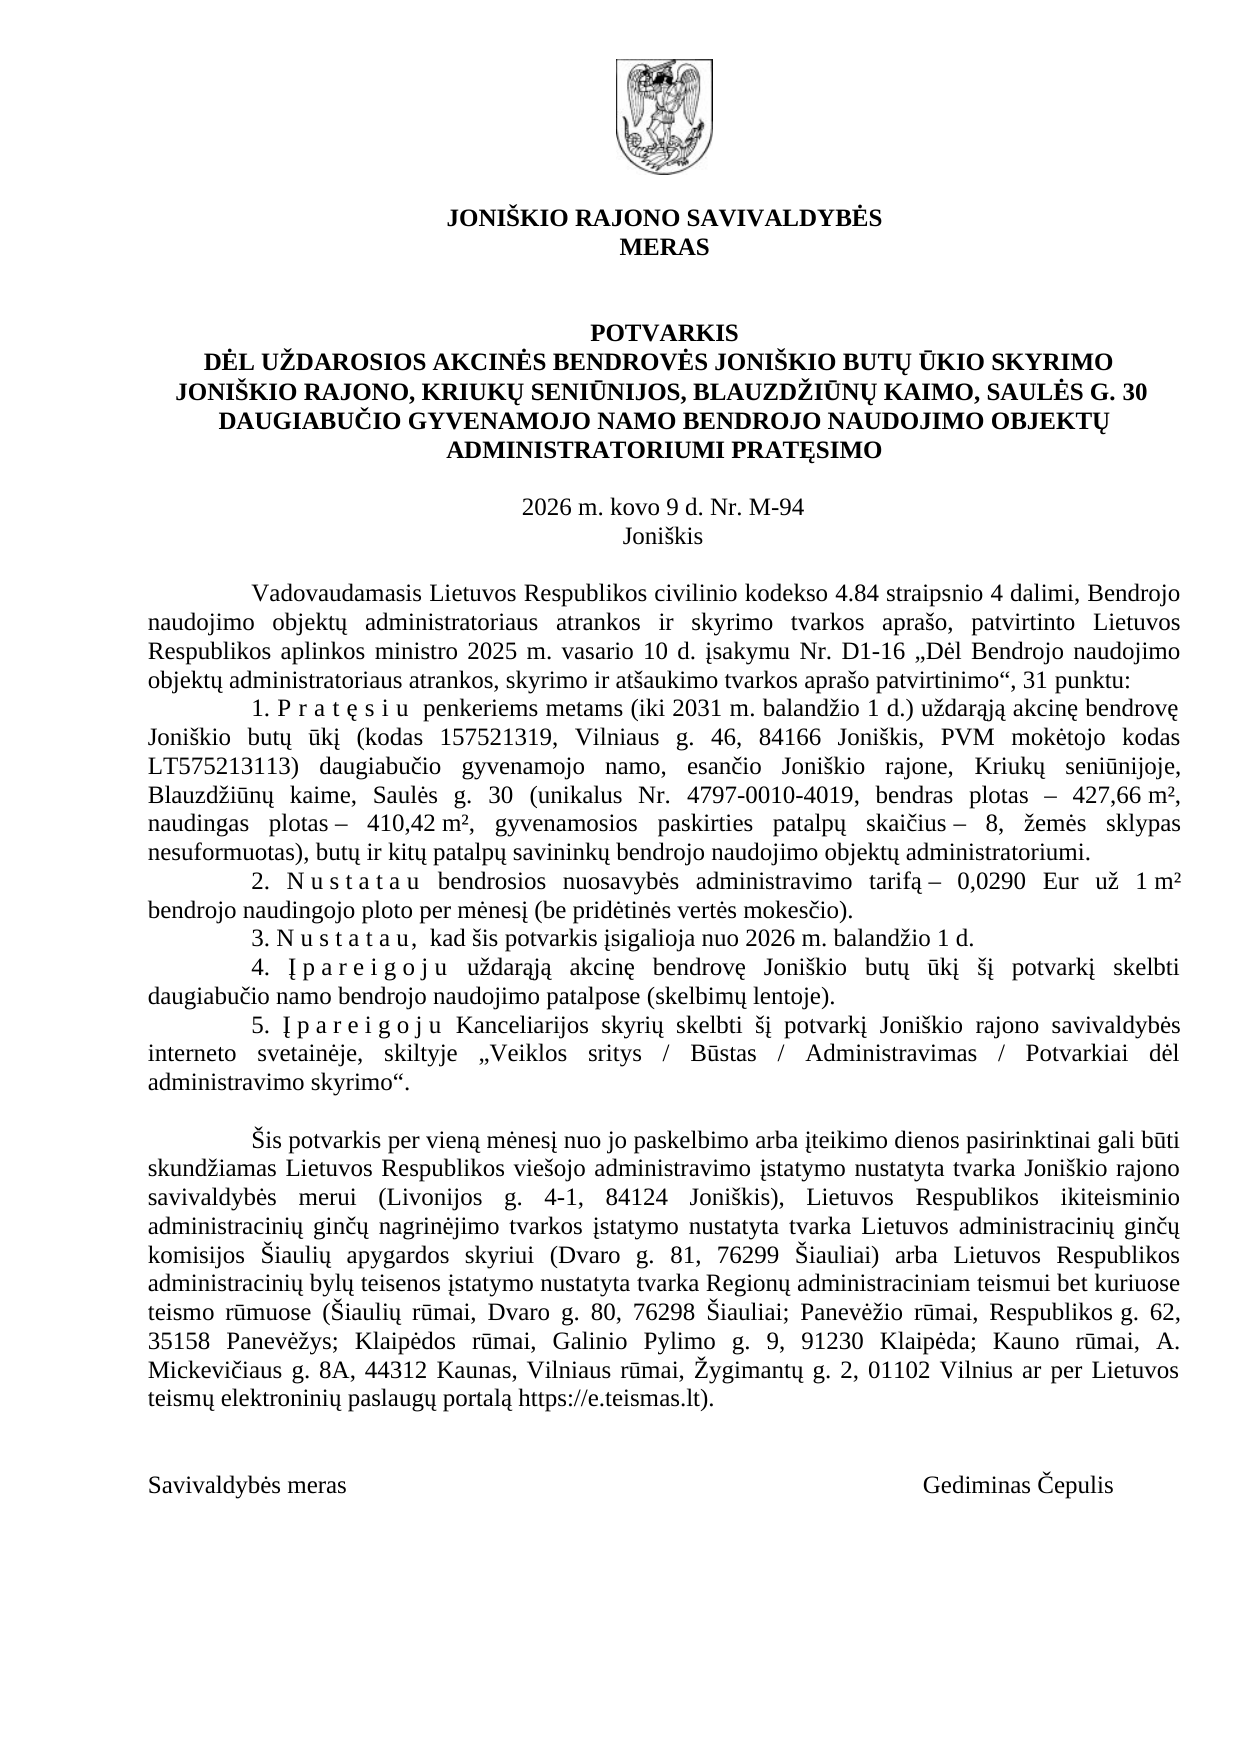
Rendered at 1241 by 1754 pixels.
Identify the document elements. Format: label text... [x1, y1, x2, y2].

list Šis potvarkis per vieną mėnesį nuo jo paskelbimo arba įteikimo dienos pasirinktinai gali būti skundžiamas Lietuvos Respublikos viešojo administravimo įstatymo nustatyta tvarka Joniškio rajono savivaldybės merui (Livonijos g. 4-1, 84124 Joniškis), Lietuvos Respublikos ikiteisminio administracinių ginčų nagrinėjimo tvarkos įstatymo nustatyta tvarka Lietuvos administracinių ginčų komisijos Šiaulių apygardos skyriui (Dvaro g. 81, 76299 Šiauliai) arba Lietuvos Respublikos administracinių bylų teisenos įstatymo nustatyta tvarka Regionų administraciniam teismui bet kuriuose teismo rūmuose (Šiaulių rūmai, Dvaro g. 80, 76298 Šiauliai; Panevėžio rūmai, Respublikos g. 62, 35158 Panevėžys; Klaipėdos rūmai, Galinio Pylimo g. 9, 91230 Klaipėda; Kauno rūmai, A. Mickevičiaus g. 8A, 44312 Kaunas, Vilniaus rūmai, Žygimantų g. 2, 01102 Vilnius ar per Lietuvos teismų elektroninių paslaugų portalą https://e.teismas.lt). [148, 1125, 1181, 1412]
subtitle JONIŠKIO RAJONO, KRIUKŲ SENIŪNIJOS, BLAUZDŽIŪNŲ KAIMO, SAULĖS G. 30 DAUGIABUČIO GYVENAMOJO NAMO BENDROJO NAUDOJIMO OBJEKTŲ ADMINISTRATORIUMI PRATĘSIMO [148, 377, 1181, 463]
text 3. Nustatau, kad šis potvarkis įsigalioja nuo 2026 m. balandžio 1 d. [148, 923, 1181, 952]
text pOTVARKIS [148, 318, 1181, 347]
text 4. Įpareigoju uždarąją akcinę bendrovę Joniškio butų ūkį šį potvarkį skelbti daugiabučio namo bendrojo naudojimo patalpose (skelbimų lentoje). [148, 952, 1181, 1010]
text DĖL UŽDAROSIOS AKCINĖS BENDROVĖS JONIŠKIO BUTŲ ŪKIO SKYRIMO [136, 347, 1181, 376]
text 2. Nustatau bendrosios nuosavybės administravimo tarifą – 0,0290 Eur už 1 m² bendrojo naudingojo ploto per mėnesį (be pridėtinės vertės mokesčio). [148, 866, 1181, 923]
table_header [713, 59, 1166, 175]
text Savivaldybės meras Gediminas Čepulis [148, 1470, 1181, 1498]
text Joniškis [144, 521, 1181, 550]
text 5. Įpareigoju Kanceliarijos skyrių skelbti šį potvarkį Joniškio rajono savivaldybės interneto svetainėje, skiltyje „Veiklos sritys / Būstas / Administravimas / Potvarkiai dėl administravimo skyrimo“. [148, 1010, 1181, 1096]
text Vadovaudamasis Lietuvos Respublikos civilinio kodekso 4.84 straipsnio 4 dalimi, Bendrojo naudojimo objektų administratoriaus atrankos ir skyrimo tvarkos aprašo, patvirtinto Lietuvos Respublikos aplinkos ministro 2025 m. vasario 10 d. įsakymu Nr. D1-16 „Dėl Bendrojo naudojimo objektų administratoriaus atrankos, skyrimo ir atšaukimo tvarkos aprašo patvirtinimo“, 31 punktu: [148, 578, 1181, 693]
table_header [163, 59, 616, 175]
table_cell Joniškio rajono savivaldybės MERAS [163, 175, 1166, 290]
text 1. P r a t ę s i u penkeriems metams (iki 2031 m. balandžio 1 d.) uždarąją akcinę bendrovę Joniškio butų ūkį (kodas 157521319, Vilniaus g. 46, 84166 Joniškis, PVM mokėtojo kodas LT575213113) daugiabučio gyvenamojo namo, esančio Joniškio rajone, Kriukų seniūnijoje, Blauzdžiūnų kaime, Saulės g. 30 (unikalus Nr. 4797-0010-4019, bendras plotas – 427,66 m², naudingas plotas – 410,42 m², gyvenamosios paskirties patalpų skaičius – 8, žemės sklypas nesuformuotas), butų ir kitų patalpų savininkų bendrojo naudojimo objektų administratoriumi. [148, 693, 1181, 866]
text 2026 m. kovo 9 d. Nr. M-94 [144, 492, 1181, 521]
